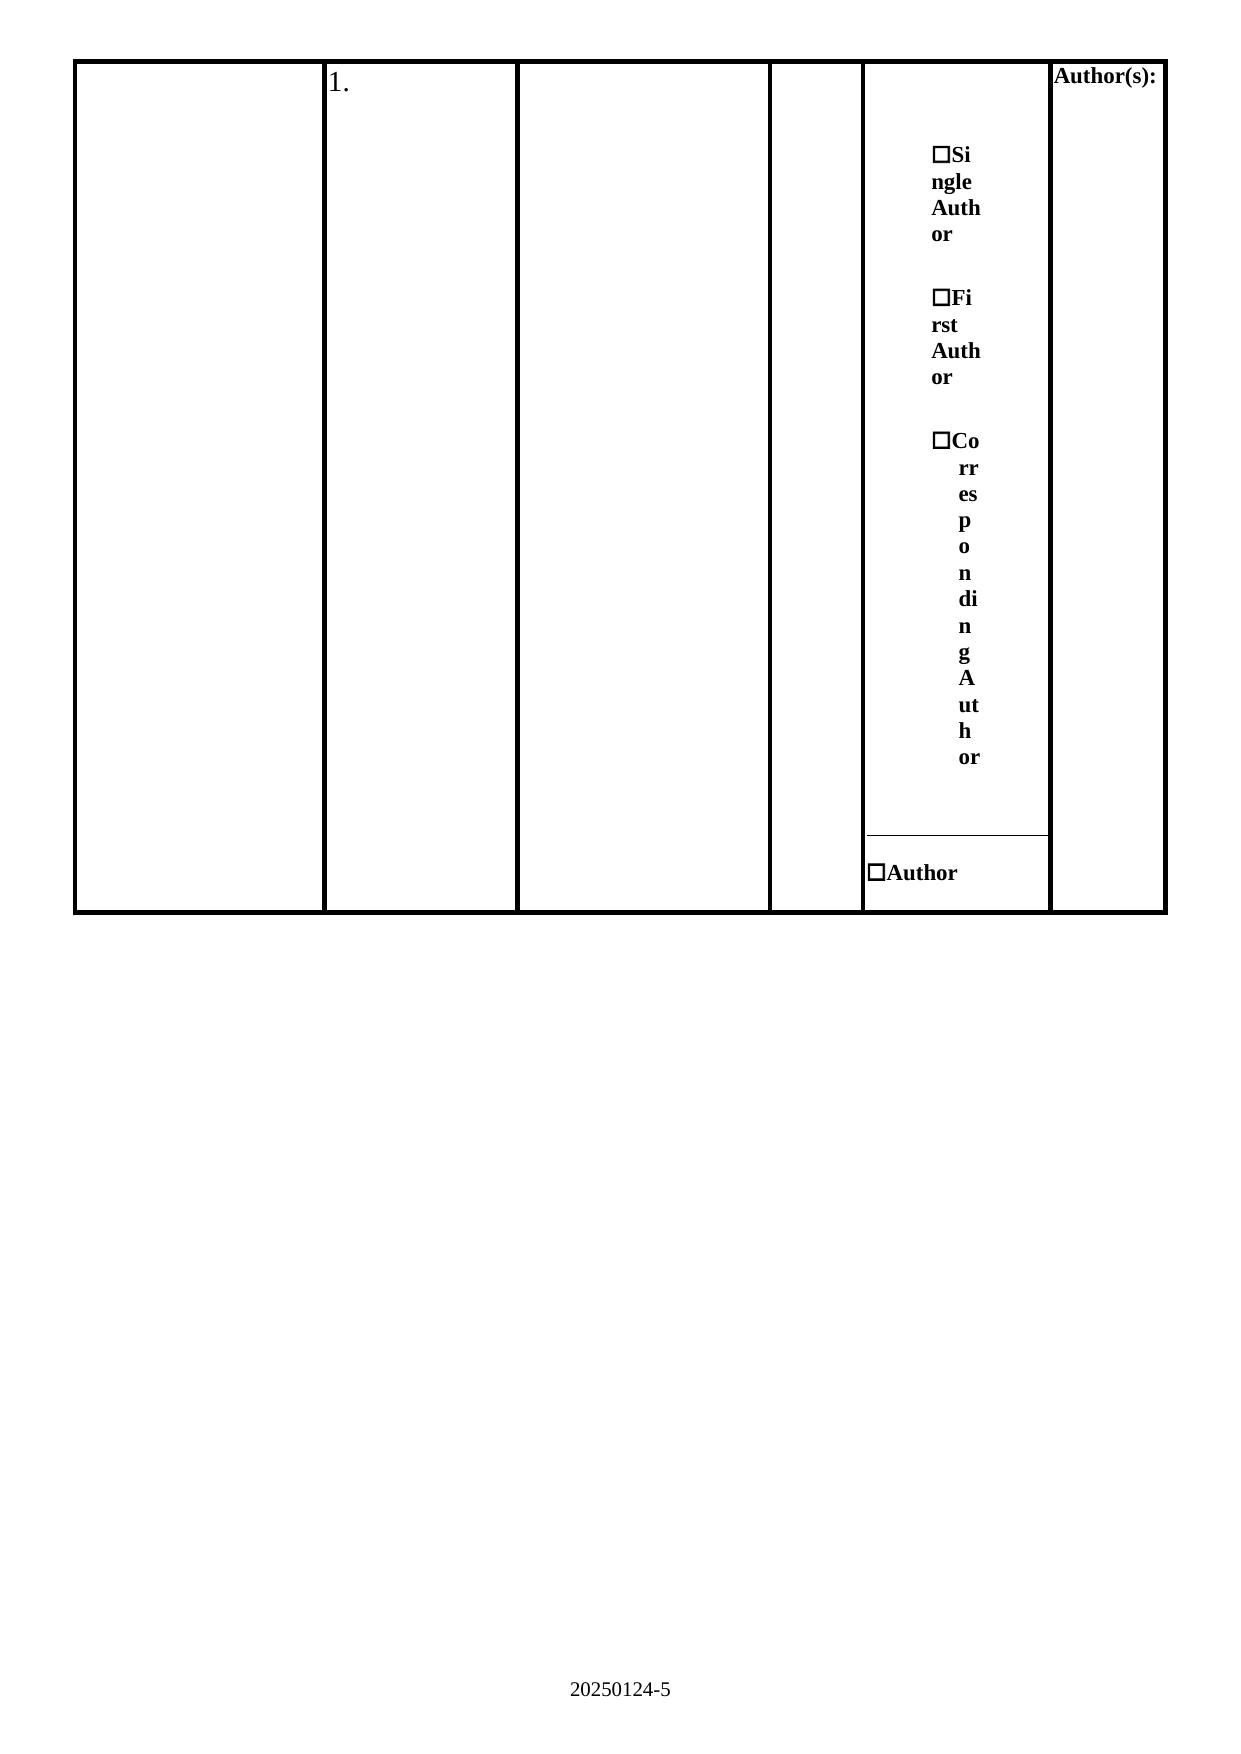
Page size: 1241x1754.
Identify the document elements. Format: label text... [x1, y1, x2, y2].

table_cell [520, 64, 768, 910]
table_cell 1. [327, 64, 515, 910]
table_cell Author(s): [1053, 64, 1163, 910]
table_cell [772, 64, 861, 910]
table_cell [77, 64, 322, 910]
table_cell Single Author First Author Corresponding Author Author [865, 64, 1048, 910]
